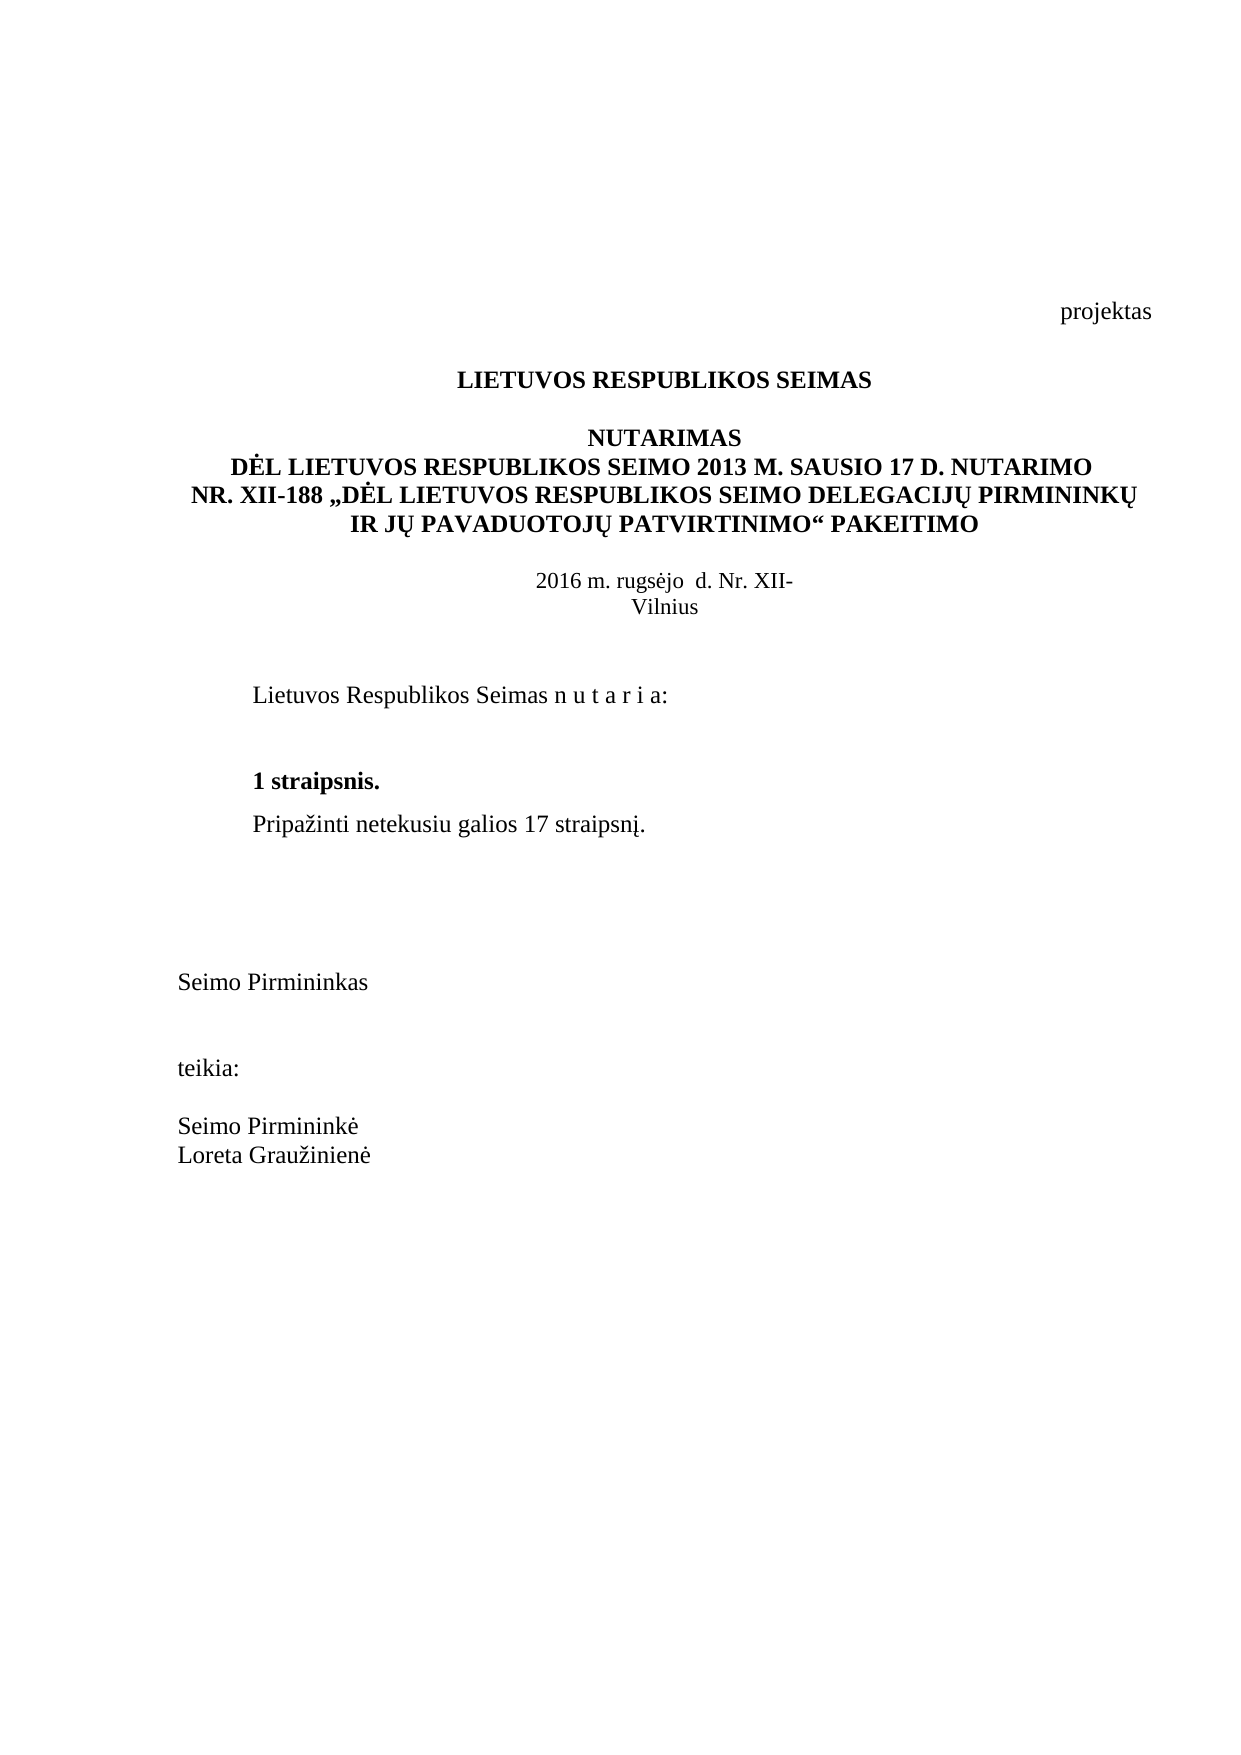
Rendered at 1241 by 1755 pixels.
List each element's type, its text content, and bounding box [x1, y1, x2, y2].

text Vilnius [177, 593, 1152, 619]
text NUTARIMAS [177, 423, 1152, 452]
text 1 straipsnis. [177, 766, 1152, 795]
text Seimo Pirmininkas [177, 967, 1152, 996]
text teikia: [177, 1053, 1152, 1082]
text Pripažinti netekusiu galios 17 straipsnį. [177, 809, 1152, 838]
text Lietuvos Respublikos Seimas n u t a r i a: [177, 680, 1152, 708]
text 2016 m. rugsėjo d. Nr. XII- [177, 567, 1152, 593]
text projektas [177, 296, 1152, 325]
text LIETUVOS RESPUBLIKOS SEIMAS [177, 365, 1152, 394]
text Loreta Graužinienė [177, 1140, 1152, 1168]
text Nr. XII-188 „DĖL LIETUVOS RESPUBLIKOS SEIMO DELEGACIJŲ PIRMININKŲ IR JŲ PAVADUOTOJŲ PATVIRTINIMO“ PAKEITIMO [177, 480, 1152, 538]
text Seimo Pirmininkė [177, 1111, 1152, 1140]
text DĖL LIETUVOS RESPUBLIKOS SEIMO 2013 M. SAUSIO 17 D. NUTARIMO [177, 452, 1152, 480]
